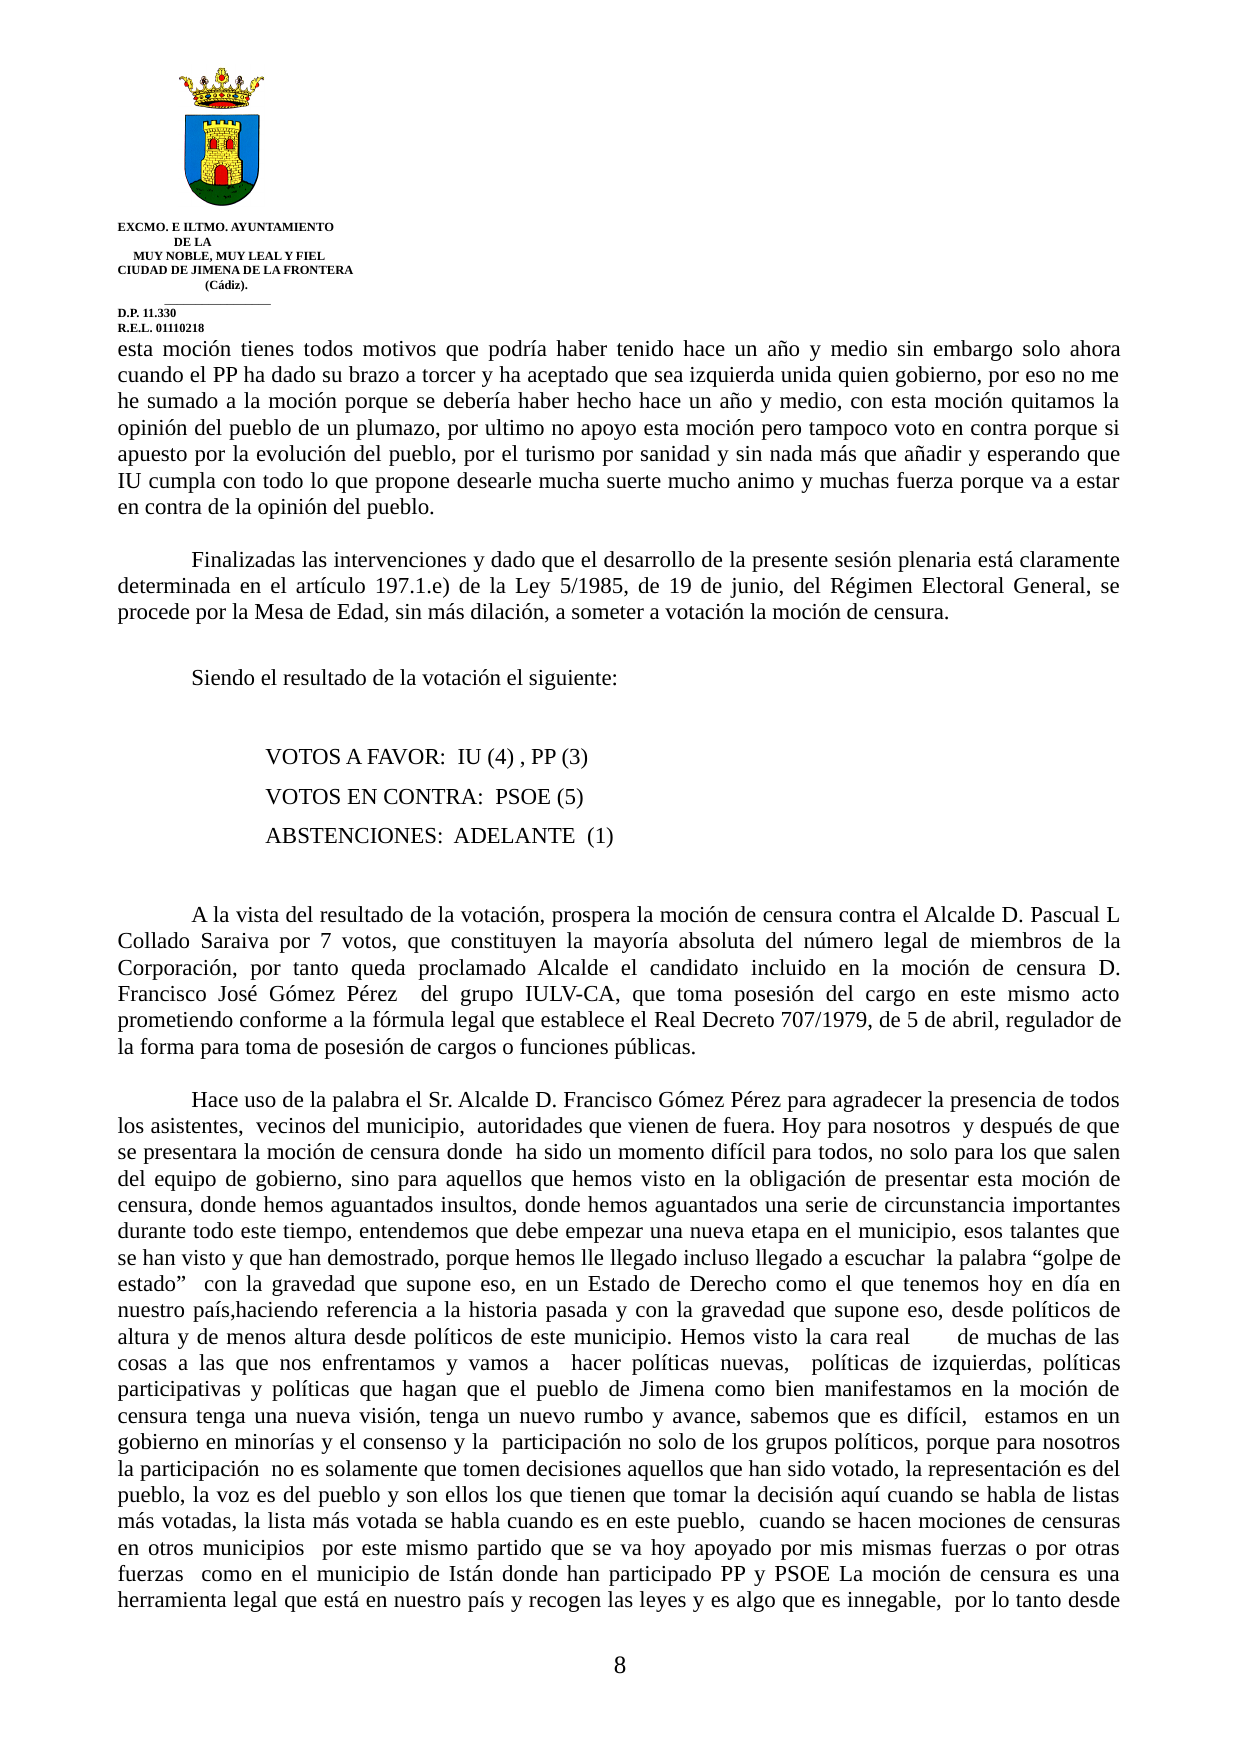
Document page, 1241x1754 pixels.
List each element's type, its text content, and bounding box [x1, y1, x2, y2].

text Finalizadas las intervenciones y dado que el desarrollo de la presente sesión plenaria está claramente determinada en el artículo 197.1.e) de la Ley 5/1985, de 19 de junio, del Régimen Electoral General, se procede por la Mesa de Edad, sin más dilación, a someter a votación la moción de censura. [117, 546, 1122, 625]
text VOTOS EN CONTRA: PSOE (5) [117, 783, 1122, 809]
picture [177, 64, 265, 207]
text esta moción tienes todos motivos que podría haber tenido hace un año y medio sin embargo solo ahora cuando el PP ha dado su brazo a torcer y ha aceptado que sea izquierda unida quien gobierno, por eso no me he sumado a la moción porque se debería haber hecho hace un año y medio, con esta moción quitamos la opinión del pueblo de un plumazo, por ultimo no apoyo esta moción pero tampoco voto en contra porque si apuesto por la evolución del pueblo, por el turismo por sanidad y sin nada más que añadir y esperando que IU cumpla con todo lo que propone desearle mucha suerte mucho animo y muchas fuerza porque va a estar en contra de la opinión del pueblo. [117, 335, 1122, 519]
text A la vista del resultado de la votación, prospera la moción de censura contra el Alcalde D. Pascual L Collado Saraiva por 7 votos, que constituyen la mayoría absoluta del número legal de miembros de la Corporación, por tanto queda proclamado Alcalde el candidato incluido en la moción de censura D. Francisco José Gómez Pérez del grupo IULV-CA, que toma posesión del cargo en este mismo acto prometiendo conforme a la fórmula legal que establece el Real Decreto 707/1979, de 5 de abril, regulador de la forma para toma de posesión de cargos o funciones públicas. [117, 901, 1122, 1059]
text VOTOS A FAVOR: IU (4) , PP (3) [117, 743, 1122, 769]
text Siendo el resultado de la votación el siguiente: [117, 664, 1122, 691]
text ABSTENCIONES: ADELANTE (1) [117, 822, 1122, 848]
text Hace uso de la palabra el Sr. Alcalde D. Francisco Gómez Pérez para agradecer la presencia de todos los asistentes, vecinos del municipio, autoridades que vienen de fuera. Hoy para nosotros y después de que se presentara la moción de censura donde ha sido un momento difícil para todos, no solo para los que salen del equipo de gobierno, sino para aquellos que hemos visto en la obligación de presentar esta moción de censura, donde hemos aguantados insultos, donde hemos aguantados una serie de circunstancia importantes durante todo este tiempo, entendemos que debe empezar una nueva etapa en el municipio, esos talantes que se han visto y que han demostrado, porque hemos lle llegado incluso llegado a escuchar la palabra “golpe de estado” con la gravedad que supone eso, en un Estado de Derecho como el que tenemos hoy en día en nuestro país,haciendo referencia a la historia pasada y con la gravedad que supone eso, desde políticos de altura y de menos altura desde políticos de este municipio. Hemos visto la cara real de muchas de las cosas a las que nos enfrentamos y vamos a hacer políticas nuevas, políticas de izquierdas, políticas participativas y políticas que hagan que el pueblo de Jimena como bien manifestamos en la moción de censura tenga una nueva visión, tenga un nuevo rumbo y avance, sabemos que es difícil, estamos en un gobierno en minorías y el consenso y la participación no solo de los grupos políticos, porque para nosotros la participación no es solamente que tomen decisiones aquellos que han sido votado, la representación es del pueblo, la voz es del pueblo y son ellos los que tienen que tomar la decisión aquí cuando se habla de listas más votadas, la lista más votada se habla cuando es en este pueblo, cuando se hacen mociones de censuras en otros municipios por este mismo partido que se va hoy apoyado por mis mismas fuerzas o por otras fuerzas como en el municipio de Istán donde han participado PP y PSOE La moción de censura es una herramienta legal que está en nuestro país y recogen las leyes y es algo que es innegable, por lo tanto desde [117, 1086, 1122, 1613]
